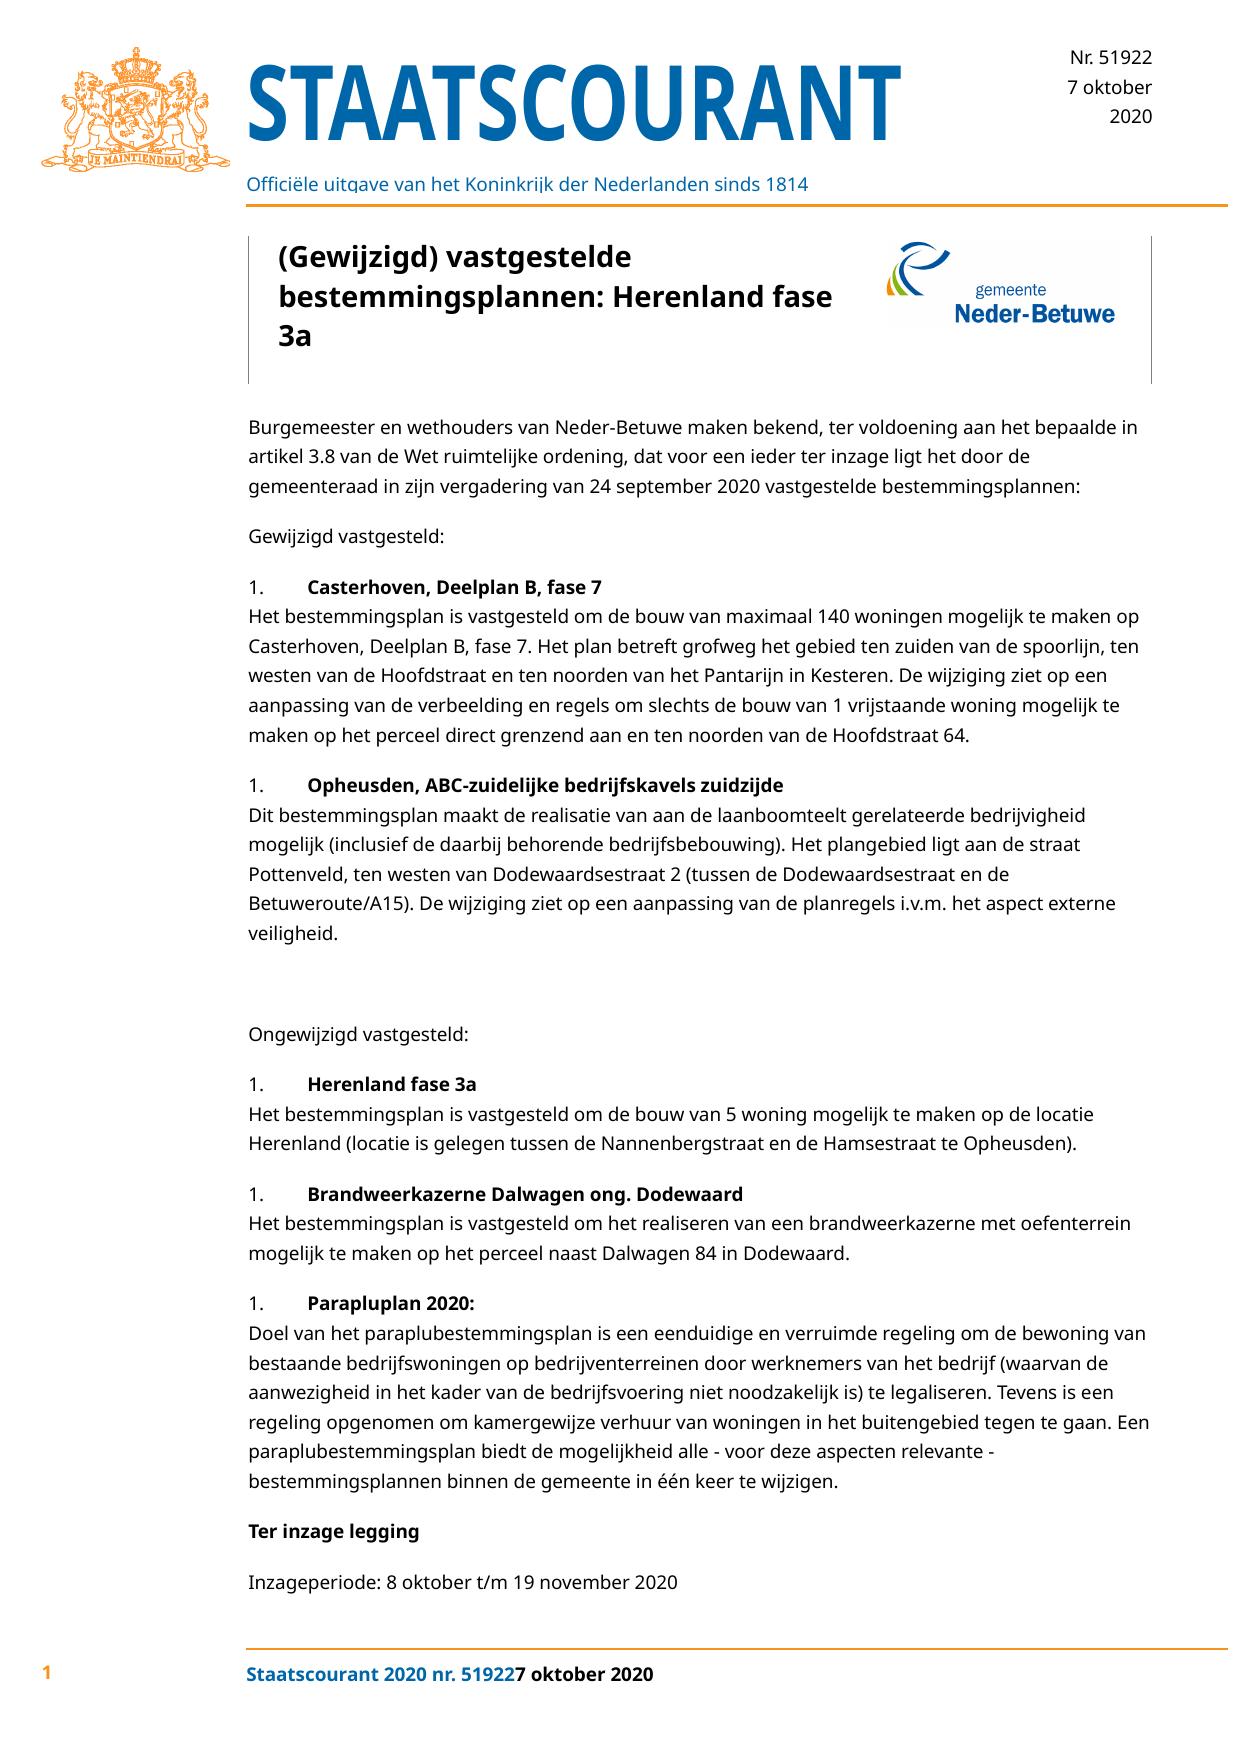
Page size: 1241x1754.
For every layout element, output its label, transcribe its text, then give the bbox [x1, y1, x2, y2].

picture [41, 47, 231, 172]
text Gewijzigd vastgesteld: [248, 523, 1152, 549]
picture [882, 236, 1119, 328]
text Burgemeester en wethouders van Neder-Betuwe maken bekend, ter voldoening aan het bepaalde in artikel 3.8 van de Wet ruimtelijke ordening, dat voor een ieder ter inzage ligt het door de gemeenteraad in zijn vergadering van 24 september 2020 vastgestelde bestemmingsplannen: [248, 414, 1152, 499]
list Opheusden, ABC-zuidelijke bedrijfskavels zuidzijde [248, 772, 1152, 798]
text Het bestemmingsplan is vastgesteld om de bouw van 5 woning mogelijk te maken op de locatie Herenland (locatie is gelegen tussen de Nannenbergstraat en de Hamsestraat te Opheusden). [248, 1101, 1152, 1156]
list Brandweerkazerne Dalwagen ong. Dodewaard [248, 1181, 1152, 1207]
text Ongewijzigd vastgesteld: [248, 1021, 1152, 1047]
text Het bestemmingsplan is vastgesteld om het realiseren van een brandweerkazerne met oefenterrein mogelijk te maken op het perceel naast Dalwagen 84 in Dodewaard. [248, 1211, 1152, 1266]
text Dit bestemmingsplan maakt de realisatie van aan de laanboomteelt gerelateerde bedrijvigheid mogelijk (inclusief de daarbij behorende bedrijfsbebouwing). Het plangebied ligt aan de straat Pottenveld, ten westen van Dodewaardsestraat 2 (tussen de Dodewaardsestraat en de Betuweroute/A15). De wijziging ziet op een aanpassing van de planregels i.v.m. het aspect externe veiligheid. [248, 802, 1152, 946]
text Het bestemmingsplan is vastgesteld om de bouw van maximaal 140 woningen mogelijk te maken op Casterhoven, Deelplan B, fase 7. Het plan betreft grofweg het gebied ten zuiden van de spoorlijn, ten westen van de Hoofdstraat en ten noorden van het Pantarijn in Kesteren. De wijziging ziet op een aanpassing van de verbeelding en regels om slechts de bouw van 1 vrijstaande woning mogelijk te maken op het perceel direct grenzend aan en ten noorden van de Hoofdstraat 64. [248, 603, 1152, 748]
list Parapluplan 2020: [248, 1291, 1152, 1316]
table_header (Gewijzigd) vastgestelde bestemmingsplannen: Herenland fase 3a [249, 236, 850, 384]
list Casterhoven, Deelplan B, fase 7 [248, 574, 1152, 600]
table_header [850, 236, 1151, 384]
list Herenland fase 3a [248, 1071, 1152, 1097]
text Ter inzage legging [248, 1518, 1152, 1544]
text Doel van het paraplubestemmingsplan is een eenduidige en verruimde regeling om de bewoning van bestaande bedrijfswoningen op bedrijventerreinen door werknemers van het bedrijf (waarvan de aanwezigheid in het kader van de bedrijfsvoering niet noodzakelijk is) te legaliseren. Tevens is een regeling opgenomen om kamergewijze verhuur van woningen in het buitengebied tegen te gaan. Een paraplubestemmingsplan biedt de mogelijkheid alle - voor deze aspecten relevante - bestemmingsplannen binnen de gemeente in één keer te wijzigen. [248, 1320, 1152, 1494]
text Inzageperiode: 8 oktober t/m 19 november 2020 [248, 1569, 1152, 1595]
